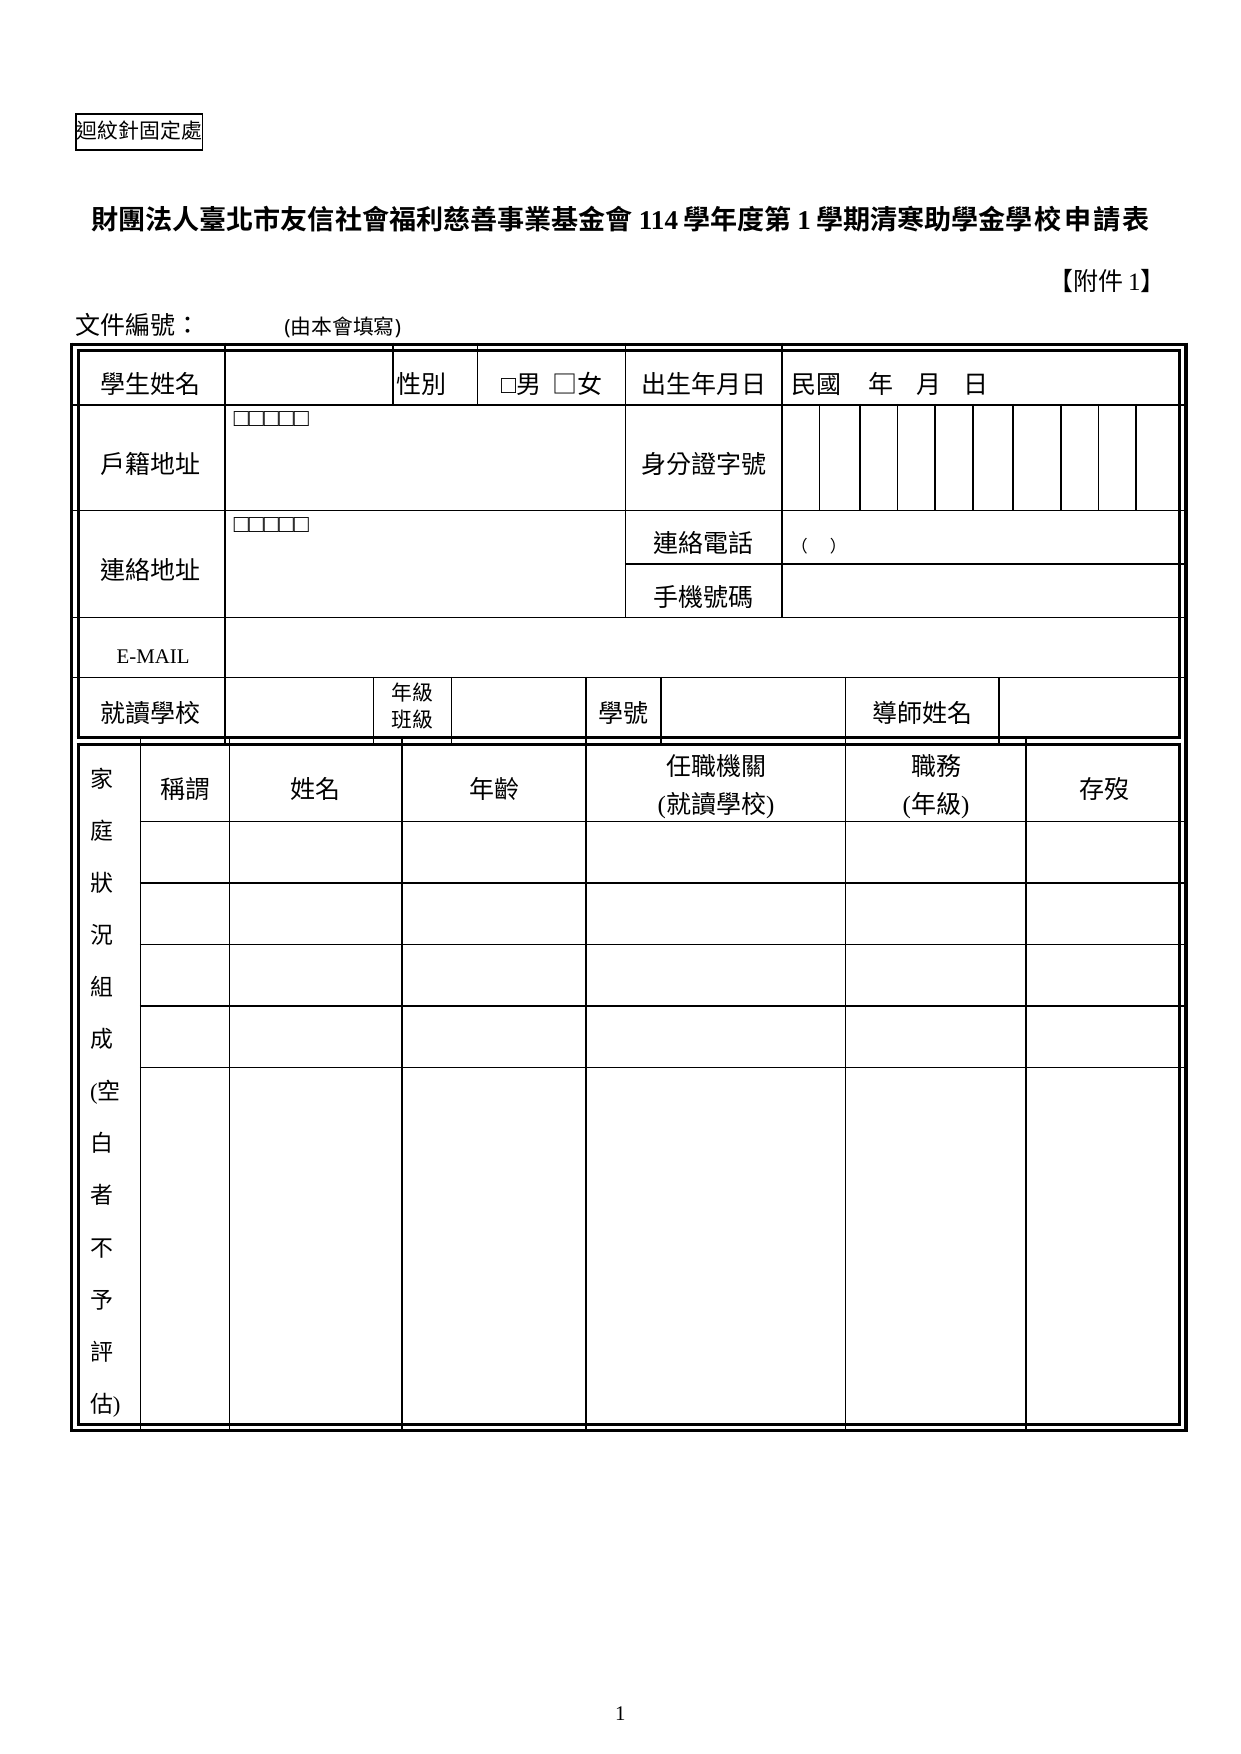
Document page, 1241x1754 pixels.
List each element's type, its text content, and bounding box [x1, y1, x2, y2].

table_cell [141, 1007, 229, 1066]
table_cell [587, 1007, 845, 1066]
table_header 學生姓名 [75, 346, 224, 404]
table_cell [230, 884, 401, 943]
table_cell 任職機關 (就讀學校) [587, 746, 845, 821]
table_cell E-MAIL [80, 618, 224, 677]
table_cell 學號 [587, 678, 660, 736]
table_cell [1027, 1007, 1178, 1066]
table_cell [846, 1068, 1025, 1423]
table_cell [403, 822, 585, 882]
table_cell [452, 678, 585, 736]
table_cell [403, 1007, 585, 1066]
table_cell [1027, 822, 1178, 882]
table_cell [141, 1068, 229, 1423]
table_cell 就讀學校 [80, 678, 224, 736]
table_cell 稱謂 [141, 746, 229, 821]
table_cell [403, 884, 585, 943]
table_cell 家庭狀況組成(空白者不予評估) [75, 736, 140, 1423]
table_cell [846, 822, 1025, 882]
table_cell [846, 1007, 1025, 1066]
table_cell [1137, 406, 1178, 509]
table_cell [587, 739, 660, 743]
table_cell [1062, 406, 1098, 509]
table_cell [898, 406, 934, 509]
table_cell [587, 945, 845, 1005]
table_cell [226, 618, 1178, 677]
table_cell 導師姓名 [846, 678, 998, 736]
table_header 民國 年 月 日 [783, 346, 1183, 404]
table_cell [374, 739, 401, 743]
text 財團法人臺北市友信社會福利慈善事業基金會 114學年度第1學期清寒助學金學校申請表 [75, 176, 1165, 238]
table_cell [1027, 1068, 1178, 1423]
table_cell 手機號碼 [626, 565, 781, 617]
table_cell [141, 739, 224, 743]
table_cell [141, 822, 229, 882]
table_cell [974, 406, 1012, 509]
table_cell [846, 739, 998, 743]
table_cell [783, 406, 819, 509]
table_cell [820, 406, 859, 509]
table_cell 連絡地址 [80, 511, 224, 617]
table_cell □□□□□ [226, 511, 625, 617]
table_cell [403, 945, 585, 1005]
table_cell [403, 739, 451, 743]
table_cell [230, 739, 373, 743]
table_cell [846, 945, 1025, 1005]
table_header [226, 352, 392, 404]
table_cell [846, 884, 1025, 943]
table_cell [141, 884, 229, 943]
table_cell [587, 884, 845, 943]
table_cell [1000, 678, 1178, 736]
table_header 性別 [394, 352, 477, 404]
table_cell [587, 1068, 845, 1423]
table_cell [230, 1007, 401, 1066]
table_cell [1014, 406, 1060, 509]
table_cell [452, 739, 585, 743]
table_cell [1099, 406, 1135, 509]
table_cell [783, 565, 1178, 617]
text 【附件1】 [75, 238, 1165, 301]
table_cell [1027, 884, 1178, 943]
table_cell 職務 (年級) [846, 746, 1025, 821]
text 迴紋針固定處 [77, 115, 202, 145]
table_cell 年級 班級 [374, 678, 451, 736]
table_cell [861, 406, 897, 509]
table_cell [587, 822, 845, 882]
table_cell （ ） [783, 511, 1178, 563]
table_cell [403, 1068, 585, 1423]
table_cell [1027, 945, 1178, 1005]
table_header 出生年月日 [626, 352, 781, 404]
table_cell 戶籍地址 [80, 406, 224, 509]
table_cell [226, 678, 373, 736]
table_cell [662, 678, 845, 736]
table_cell [230, 1068, 401, 1423]
table_cell 存歿 [1027, 736, 1183, 821]
table_cell [230, 945, 401, 1005]
table_cell 姓名 [230, 746, 401, 821]
table_cell 身分證字號 [626, 406, 781, 509]
table_header □男 □女 [478, 352, 625, 404]
table_cell [141, 945, 229, 1005]
table_cell [230, 822, 401, 882]
table_cell □□□□□ [226, 406, 625, 509]
text 文件編號： (由本會填寫) [75, 301, 1165, 342]
table_cell [662, 739, 845, 743]
table_cell 連絡電話 [626, 511, 781, 563]
table_cell 年齡 [403, 746, 585, 821]
table_cell [936, 406, 972, 509]
